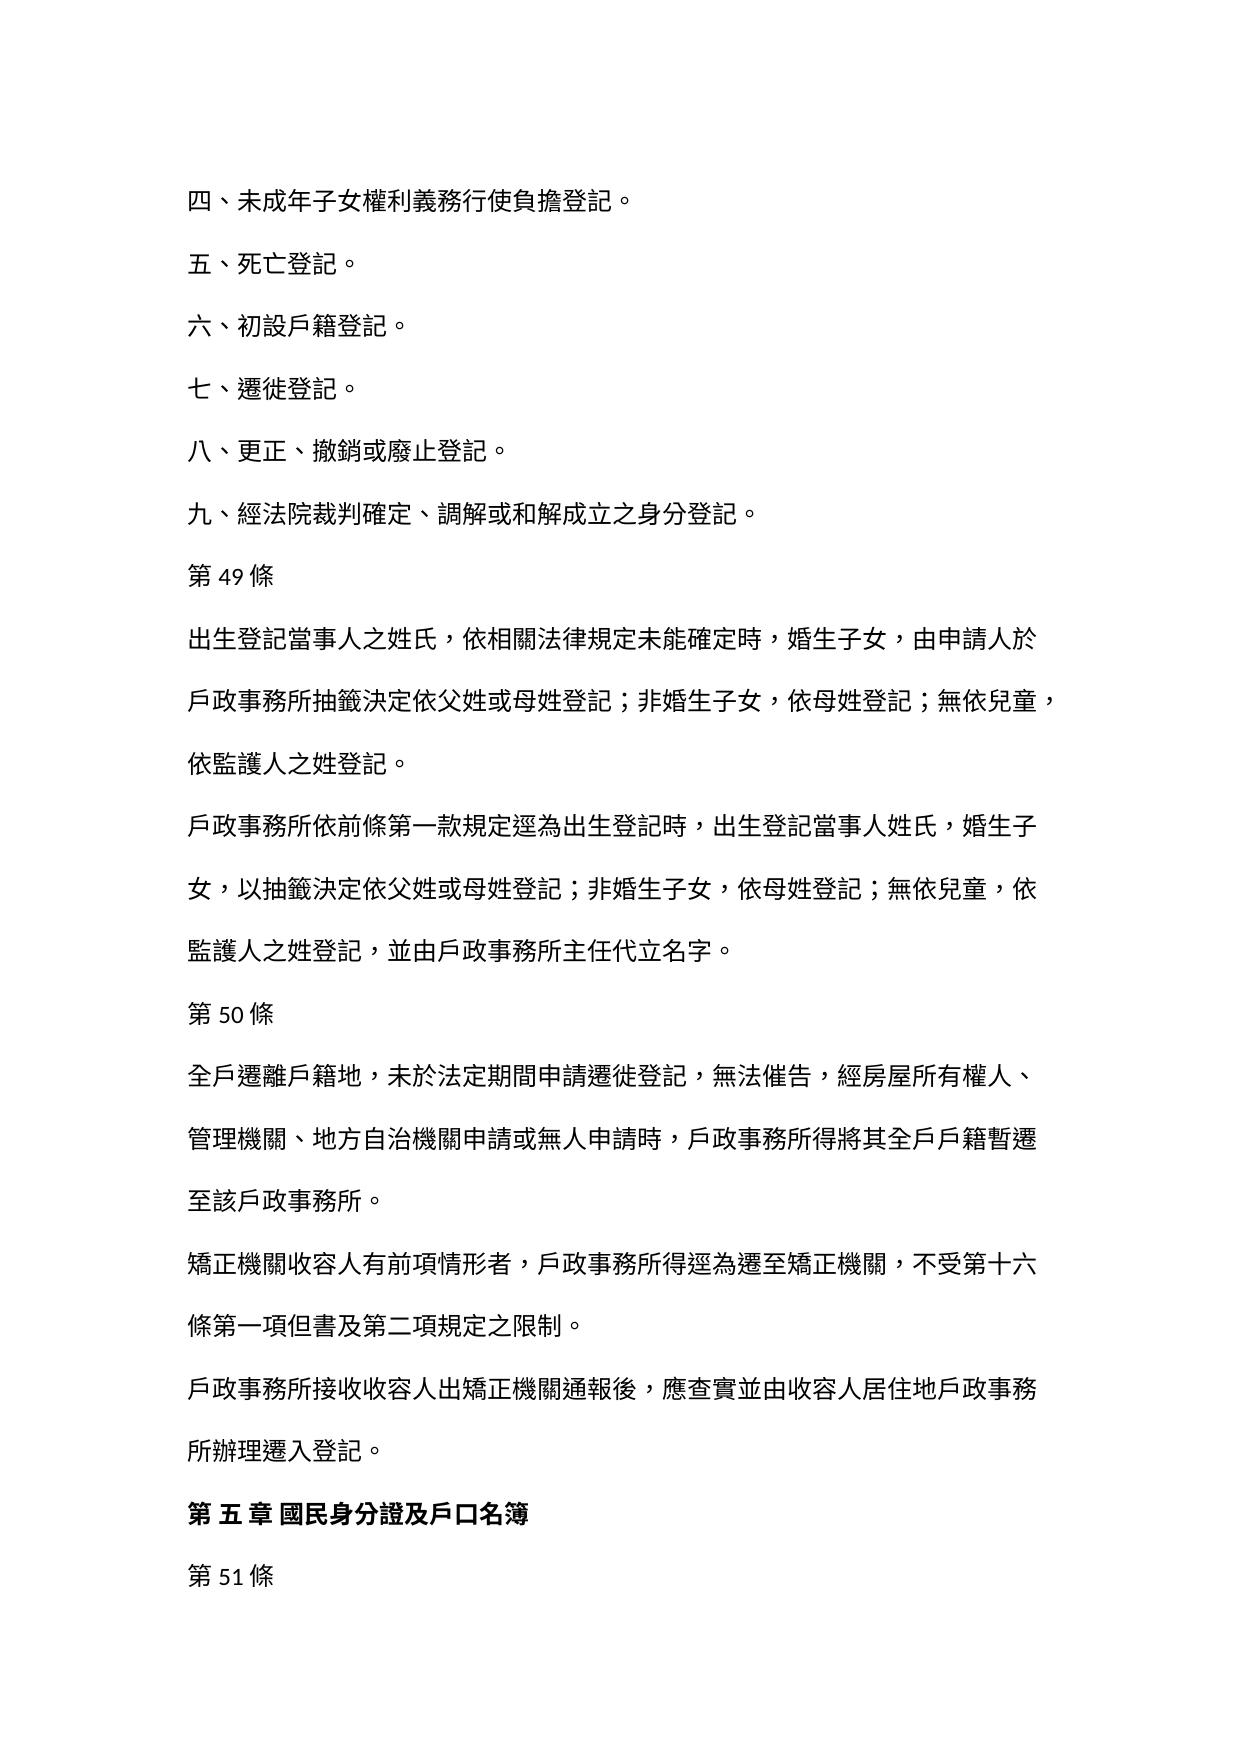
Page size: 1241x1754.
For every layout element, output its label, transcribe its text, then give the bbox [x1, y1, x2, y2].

text 第 49 條 [187, 533, 1053, 596]
text 第 51 條 [187, 1533, 1053, 1596]
text 九、經法院裁判確定、調解或和解成立之身分登記。 [187, 471, 1053, 533]
text 五、死亡登記。 [187, 221, 1053, 283]
text 出生登記當事人之姓氏，依相關法律規定未能確定時，婚生子女，由申請人於戶政事務所抽籤決定依父姓或母姓登記；非婚生子女，依母姓登記；無依兒童，依監護人之姓登記。 [187, 596, 1053, 783]
text 矯正機關收容人有前項情形者，戶政事務所得逕為遷至矯正機關，不受第十六條第一項但書及第二項規定之限制。 [187, 1221, 1053, 1346]
text 七、遷徙登記。 [187, 346, 1053, 408]
text 戶政事務所接收收容人出矯正機關通報後，應查實並由收容人居住地戶政事務所辦理遷入登記。 [187, 1346, 1053, 1471]
text 戶政事務所依前條第一款規定逕為出生登記時，出生登記當事人姓氏，婚生子女，以抽籤決定依父姓或母姓登記；非婚生子女，依母姓登記；無依兒童，依監護人之姓登記，並由戶政事務所主任代立名字。 [187, 783, 1053, 971]
text 全戶遷離戶籍地，未於法定期間申請遷徙登記，無法催告，經房屋所有權人、管理機關、地方自治機關申請或無人申請時，戶政事務所得將其全戶戶籍暫遷至該戶政事務所。 [187, 1033, 1053, 1221]
text 第 50 條 [187, 971, 1053, 1033]
text 第 五 章 國民身分證及戶口名簿 [187, 1471, 1053, 1533]
text 六、初設戶籍登記。 [187, 283, 1053, 346]
text 八、更正、撤銷或廢止登記。 [187, 408, 1053, 471]
text 四、未成年子女權利義務行使負擔登記。 [187, 158, 1053, 221]
